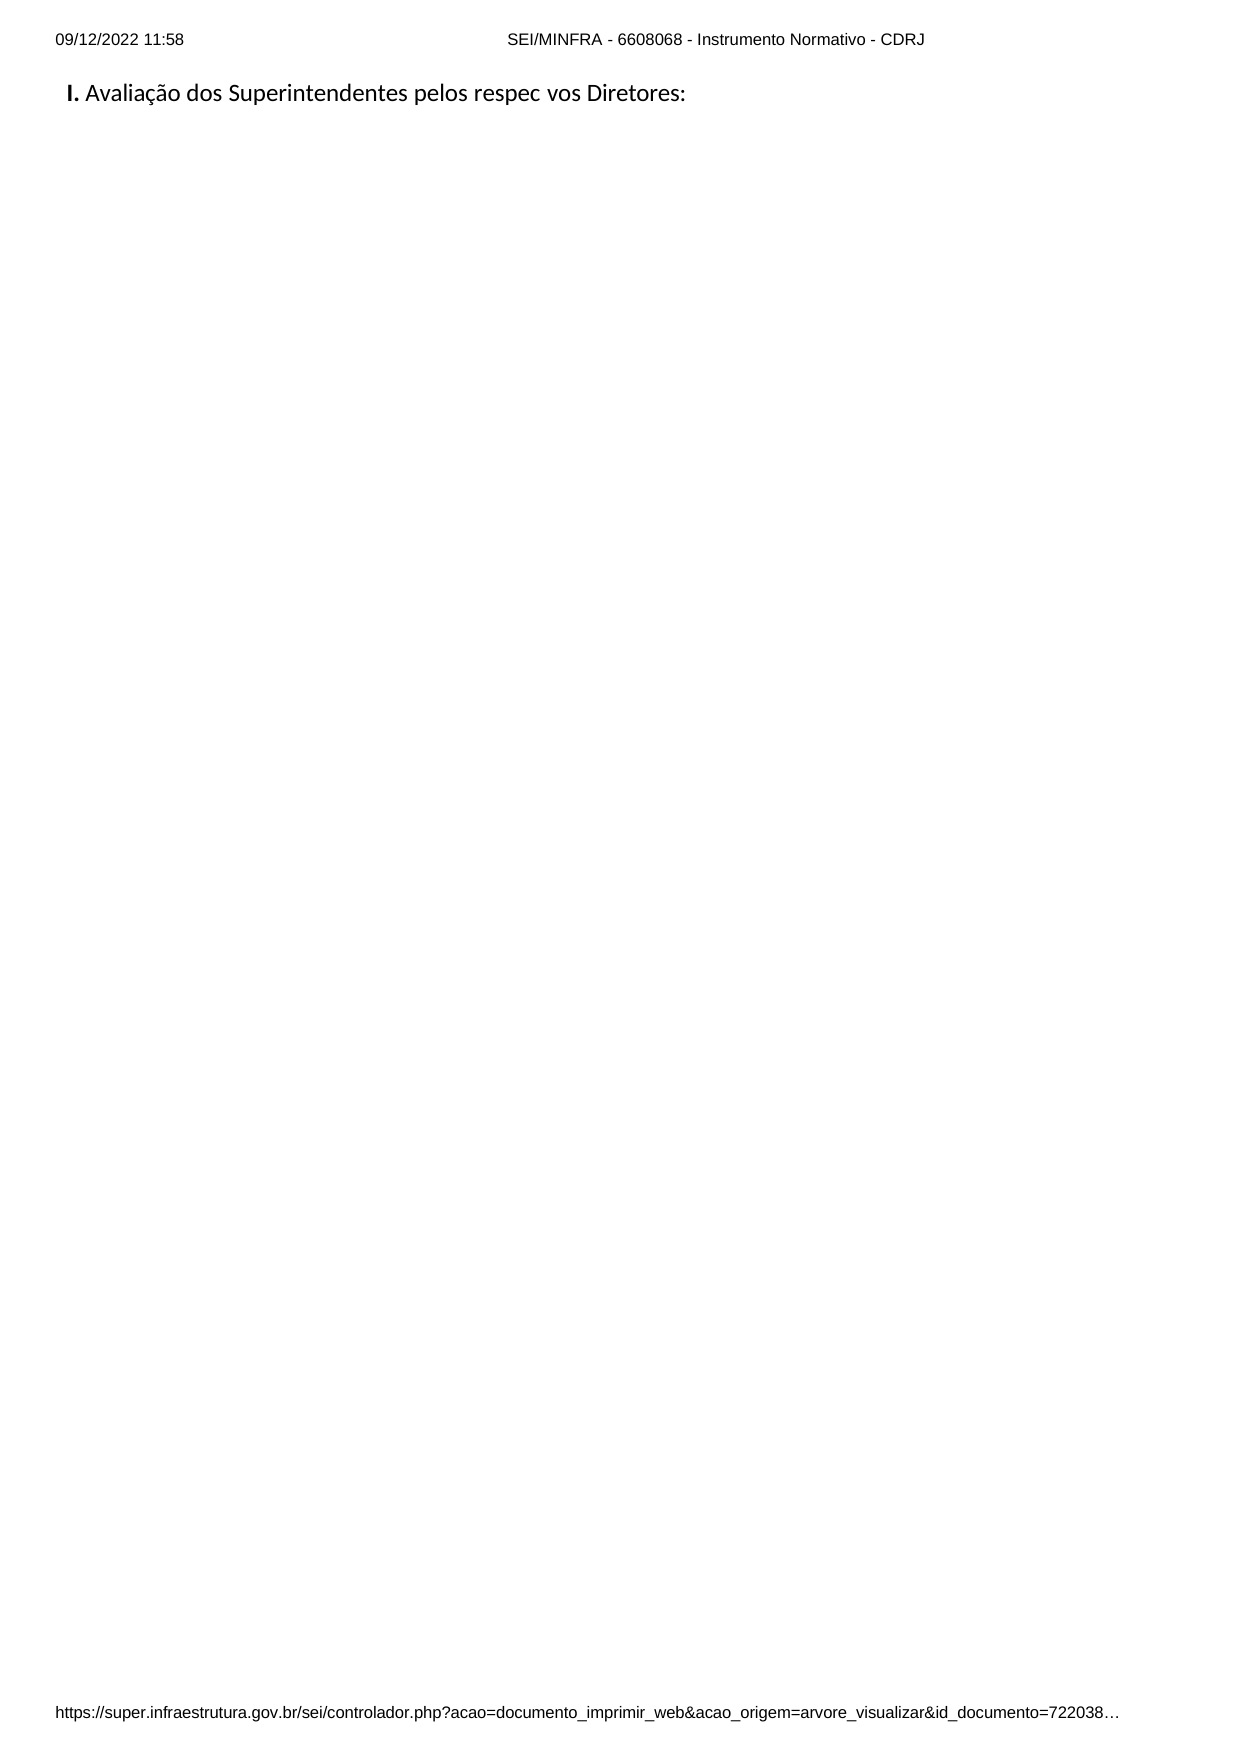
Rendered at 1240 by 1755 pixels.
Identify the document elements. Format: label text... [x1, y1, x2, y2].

list Avaliação dos Superintendentes pelos respec vos Diretores: [66, 77, 1196, 108]
